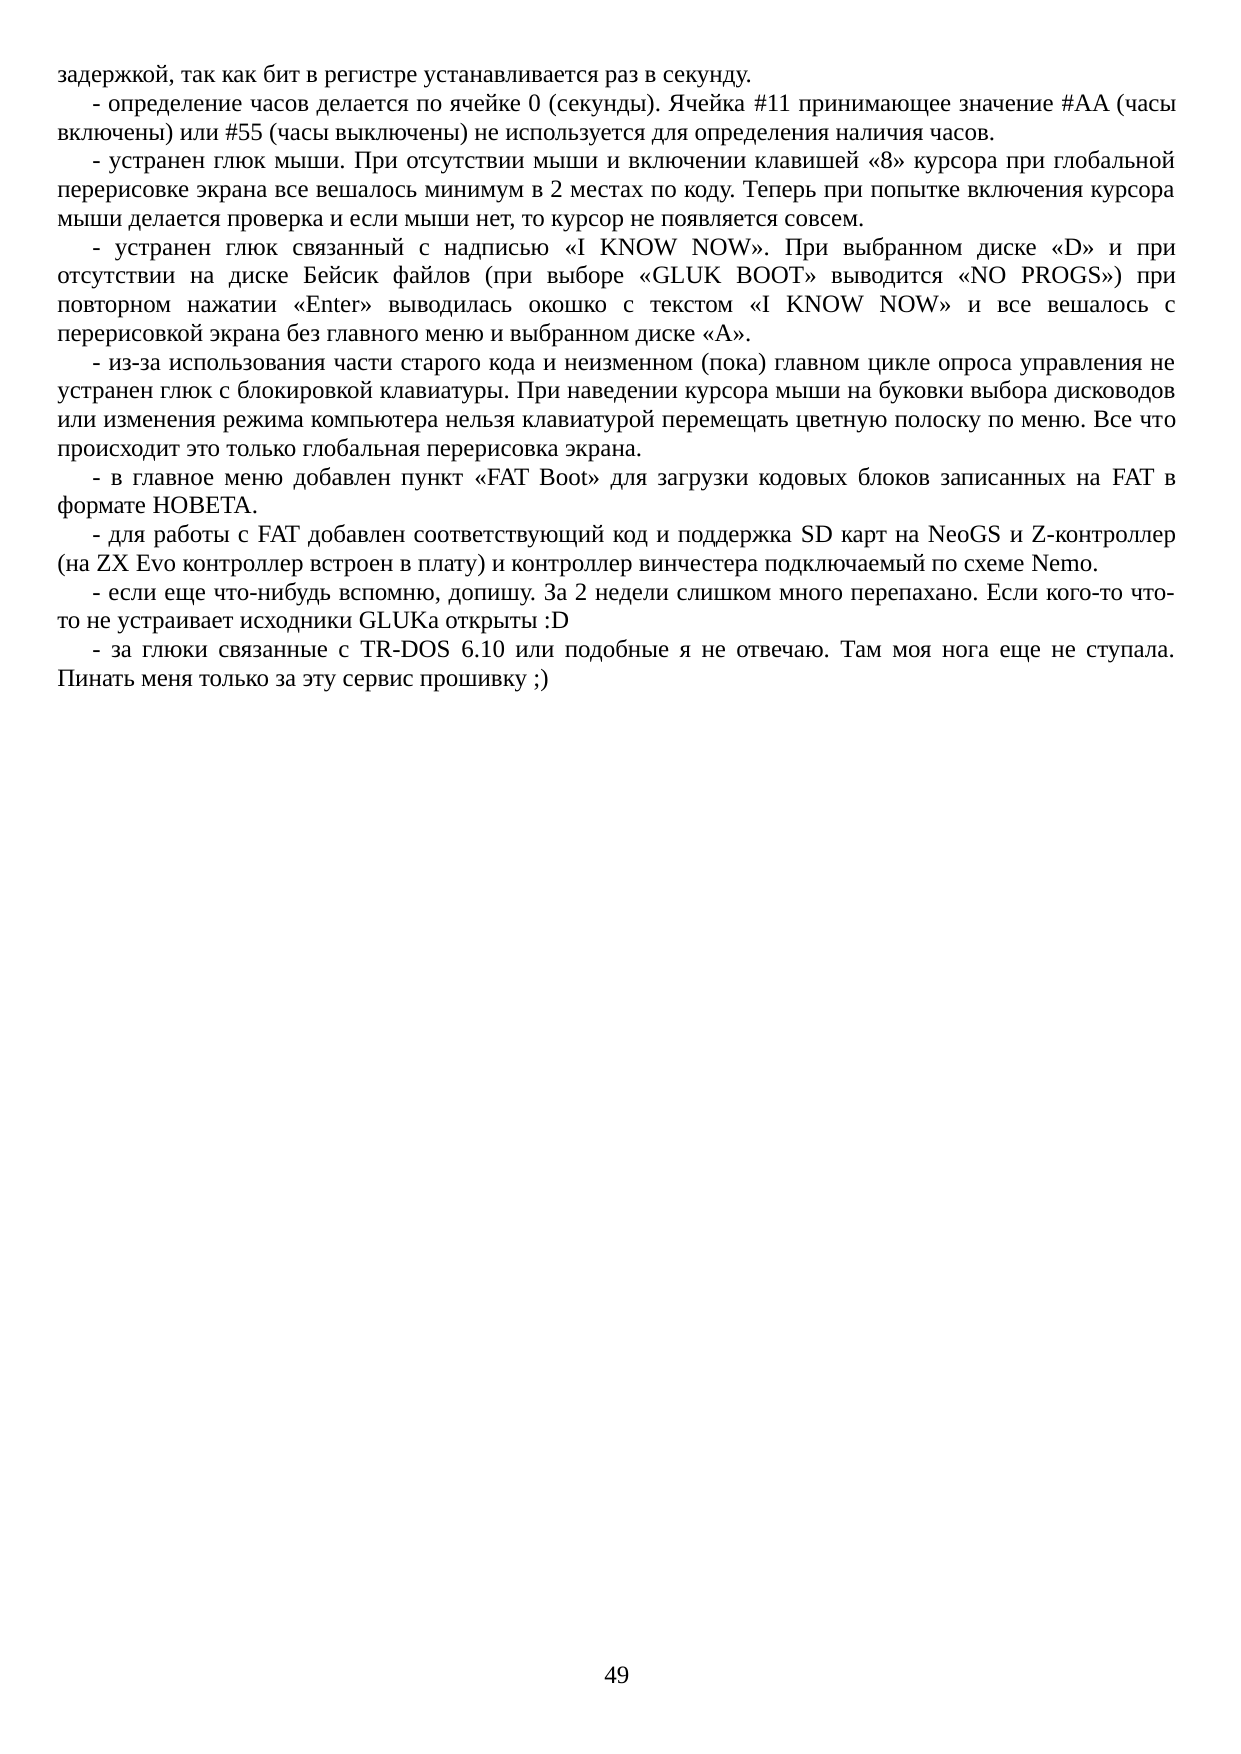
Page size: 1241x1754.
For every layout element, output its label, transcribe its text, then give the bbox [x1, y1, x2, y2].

text - устранен глюк мыши. При отсутствии мыши и включении клавишей «8» курсора при глобальной перерисовке экрана все вешалось минимум в 2 местах по коду. Теперь при попытке включения курсора мыши делается проверка и если мыши нет, то курсор не появляется совсем. [57, 146, 1176, 232]
text - устранен глюк связанный с надписью «I KNOW NOW». При выбранном диске «D» и при отсутствии на диске Бейсик файлов (при выборе «GLUK BOOT» выводится «NO PROGS») при повторном нажатии «Enter» выводилась окошко с текстом «I KNOW NOW» и все вешалось с перерисовкой экрана без главного меню и выбранном диске «A». [57, 232, 1176, 347]
text - определение часов делается по ячейке 0 (секунды). Ячейка #11 принимающее значение #AA (часы включены) или #55 (часы выключены) не используется для определения наличия часов. [57, 88, 1176, 146]
text - за глюки связанные с TR-DOS 6.10 или подобные я не отвечаю. Там моя нога еще не ступала. Пинать меня только за эту сервис прошивку ;) [57, 634, 1176, 692]
text - в главное меню добавлен пункт «FAT Boot» для загрузки кодовых блоков записанных на FAT в формате HOBETA. [57, 462, 1176, 519]
text задержкой, так как бит в регистре устанавливается раз в секунду. [57, 59, 1176, 88]
text - для работы с FAT добавлен соответствующий код и поддержка SD карт на NeoGS и Z-контроллер (на ZX Evo контроллер встроен в плату) и контроллер винчестера подключаемый по схеме Nemo. [57, 519, 1176, 577]
text - из-за использования части старого кода и неизменном (пока) главном цикле опроса управления не устранен глюк с блокировкой клавиатуры. При наведении курсора мыши на буковки выбора дисководов или изменения режима компьютера нельзя клавиатурой перемещать цветную полоску по меню. Все что происходит это только глобальная перерисовка экрана. [57, 347, 1176, 462]
text - если еще что-нибудь вспомню, допишу. За 2 недели слишком много перепахано. Если кого-то что-то не устраивает исходники GLUKа открыты :D [57, 577, 1176, 634]
